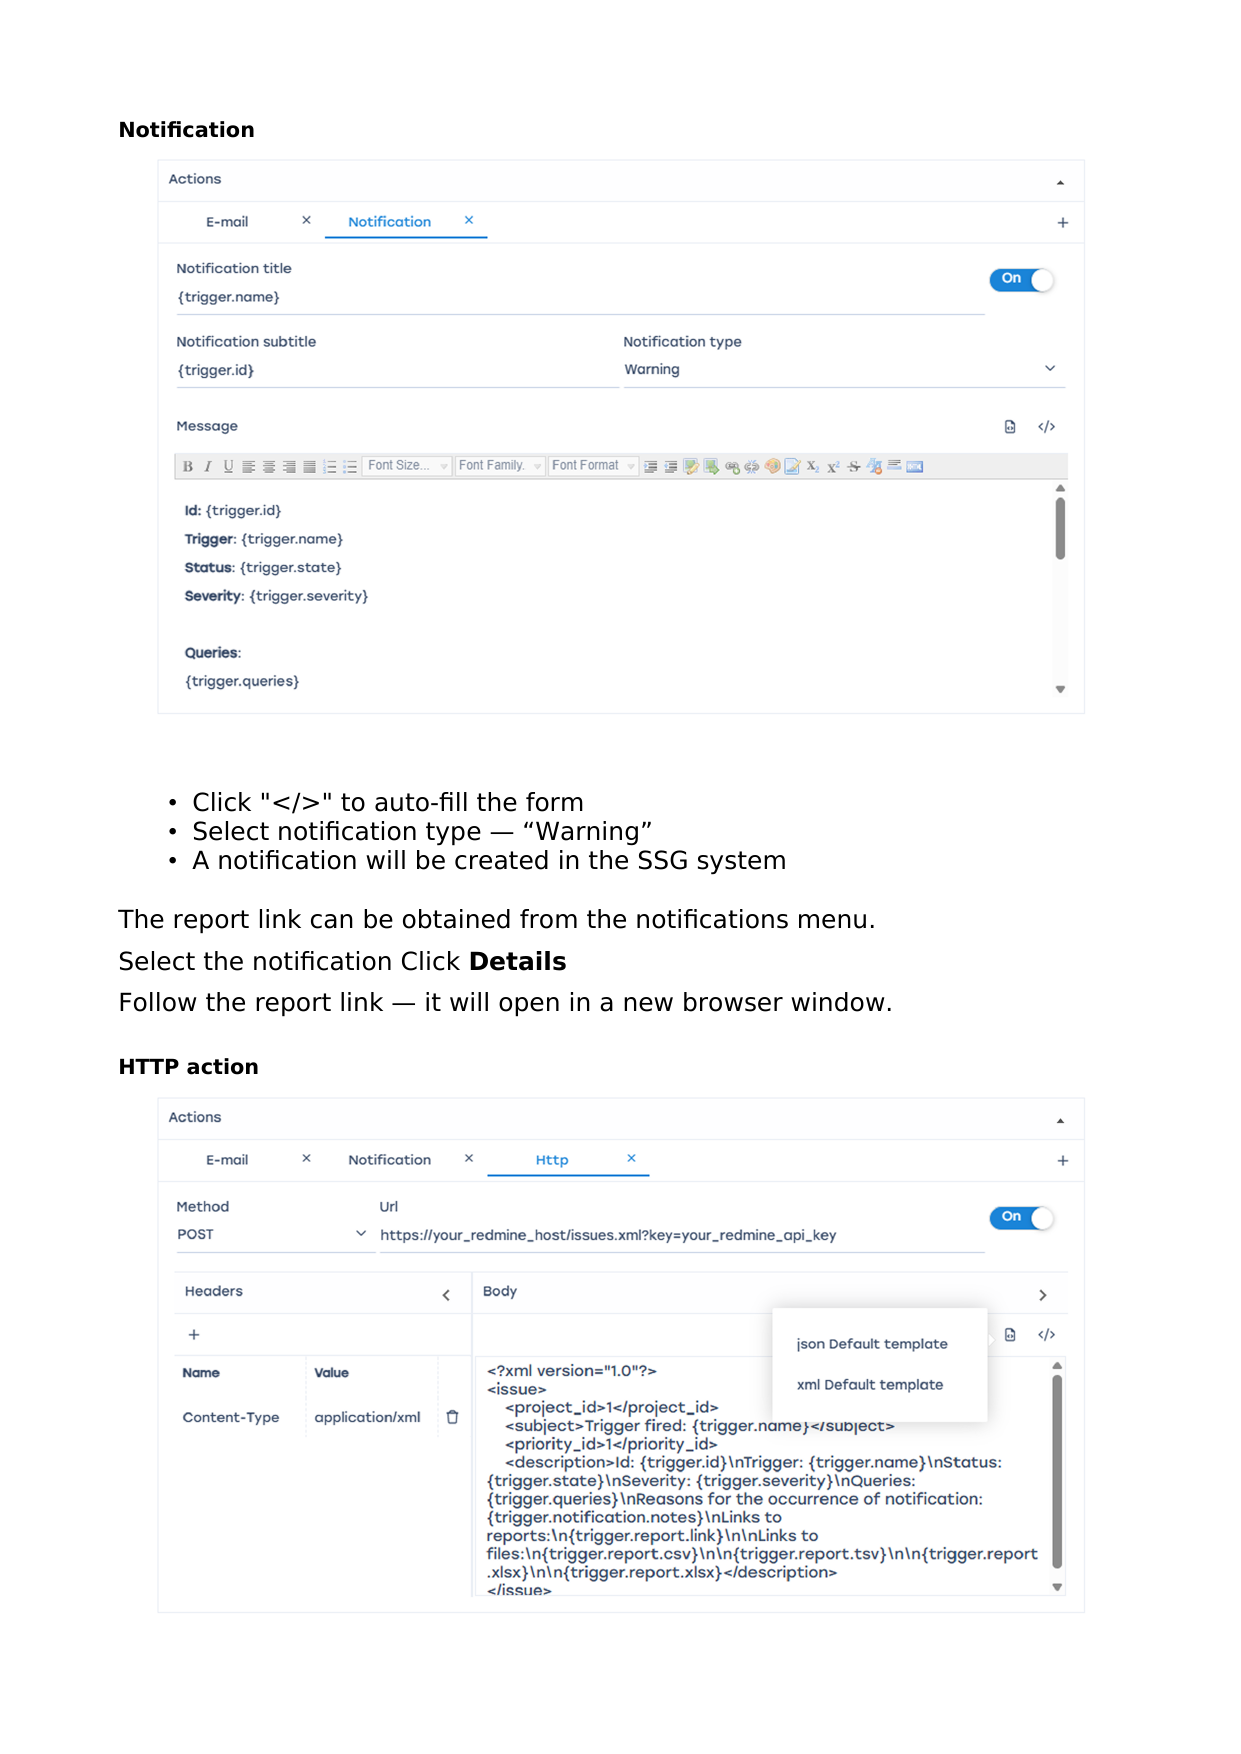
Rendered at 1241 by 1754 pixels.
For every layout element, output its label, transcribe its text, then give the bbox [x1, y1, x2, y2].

text The report link can be obtained from the notifications menu. [118, 905, 1122, 934]
subtitle Notification [118, 118, 1122, 142]
subtitle HTTP action [118, 1055, 1122, 1079]
list Click "</>" to auto-fill the form [177, 788, 1122, 817]
picture [151, 155, 1089, 717]
text Follow the report link — it will open in a new browser window. [118, 988, 1122, 1018]
text Select the notification Click Details [118, 947, 1122, 976]
picture [151, 1091, 1089, 1618]
list A notification will be created in the SSG system [177, 846, 1122, 876]
list Select notification type — “Warning” [177, 817, 1122, 846]
